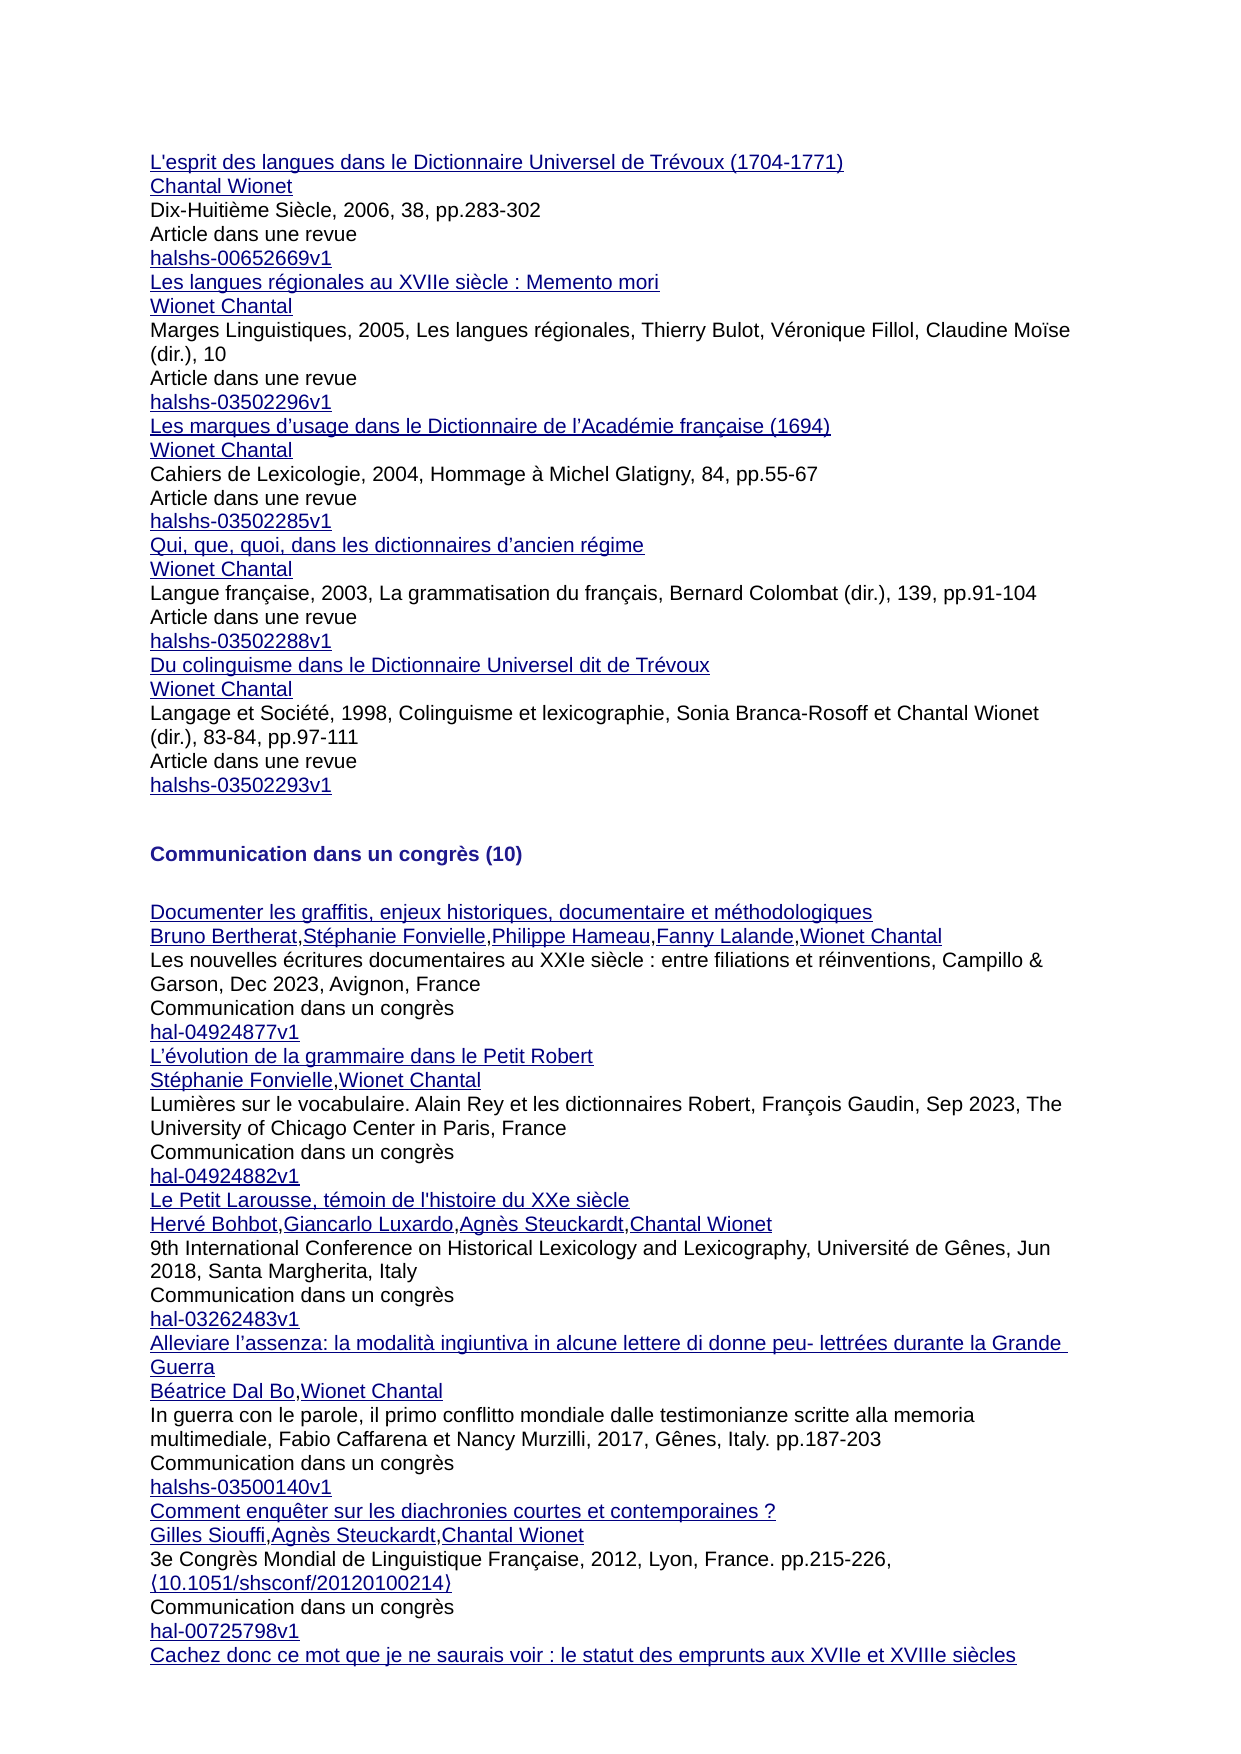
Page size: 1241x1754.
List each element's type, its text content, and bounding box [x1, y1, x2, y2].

table_cell Du colinguisme dans le Dictionnaire Universel dit de Trévoux Wionet Chantal Langage et Société, 1998, Colinguisme et lexicographie, Sonia Branca-Rosoff et Chantal Wionet (dir.), 83-84, pp.97-111 Article dans une revue halshs-03502293v1 [150, 653, 1090, 797]
table_cell Les langues régionales au XVIIe siècle : Memento mori Wionet Chantal Marges Linguistiques, 2005, Les langues régionales, Thierry Bulot, Véronique Fillol, Claudine Moïse (dir.), 10 Article dans une revue halshs-03502296v1 [150, 270, 1090, 413]
table_header Documenter les graffitis, enjeux historiques, documentaire et méthodologiques Bruno Bertherat,Stéphanie Fonvielle,Philippe Hameau,Fanny Lalande,Wionet Chantal Les nouvelles écritures documentaires au XXIe siècle : entre filiations et réinventions, Campillo & Garson, Dec 2023, Avignon, France Communication dans un congrès hal-04924877v1 [150, 900, 1090, 1044]
subtitle Communication dans un congrès (10) [150, 842, 1090, 866]
table_cell Les marques d’usage dans le Dictionnaire de l’Académie française (1694) Wionet Chantal Cahiers de Lexicologie, 2004, Hommage à Michel Glatigny, 84, pp.55-67 Article dans une revue halshs-03502285v1 [150, 414, 1090, 533]
table_cell Qui, que, quoi, dans les dictionnaires d’ancien régime Wionet Chantal Langue française, 2003, La grammatisation du français, Bernard Colombat (dir.), 139, pp.91-104 Article dans une revue halshs-03502288v1 [150, 533, 1090, 653]
table_cell Cachez donc ce mot que je ne saurais voir : le statut des emprunts aux XVIIe et XVIIIe siècles [150, 1643, 1090, 1667]
table_cell L’évolution de la grammaire dans le Petit Robert Stéphanie Fonvielle,Wionet Chantal Lumières sur le vocabulaire. Alain Rey et les dictionnaires Robert, François Gaudin, Sep 2023, The University of Chicago Center in Paris, France Communication dans un congrès hal-04924882v1 [150, 1044, 1090, 1187]
table_cell L'esprit des langues dans le Dictionnaire Universel de Trévoux (1704-1771) Chantal Wionet Dix-Huitième Siècle, 2006, 38, pp.283-302 Article dans une revue halshs-00652669v1 [150, 150, 1090, 270]
table_cell Le Petit Larousse, témoin de l'histoire du XXe siècle Hervé Bohbot,Giancarlo Luxardo,Agnès Steuckardt,Chantal Wionet 9th International Conference on Historical Lexicology and Lexicography, Université de Gênes, Jun 2018, Santa Margherita, Italy Communication dans un congrès hal-03262483v1 [150, 1188, 1090, 1331]
table_cell Comment enquêter sur les diachronies courtes et contemporaines ? Gilles Siouffi,Agnès Steuckardt,Chantal Wionet 3e Congrès Mondial de Linguistique Française, 2012, Lyon, France. pp.215-226, ⟨10.1051/shsconf/20120100214⟩ Communication dans un congrès hal-00725798v1 [150, 1499, 1090, 1643]
table_cell Alleviare l’assenza: la modalità ingiuntiva in alcune lettere di donne peu- lettrées durante la Grande Guerra Béatrice Dal Bo,Wionet Chantal In guerra con le parole, il primo conflitto mondiale dalle testimonianze scritte alla memoria multimediale, Fabio Caffarena et Nancy Murzilli, 2017, Gênes, Italy. pp.187-203 Communication dans un congrès halshs-03500140v1 [150, 1331, 1090, 1499]
